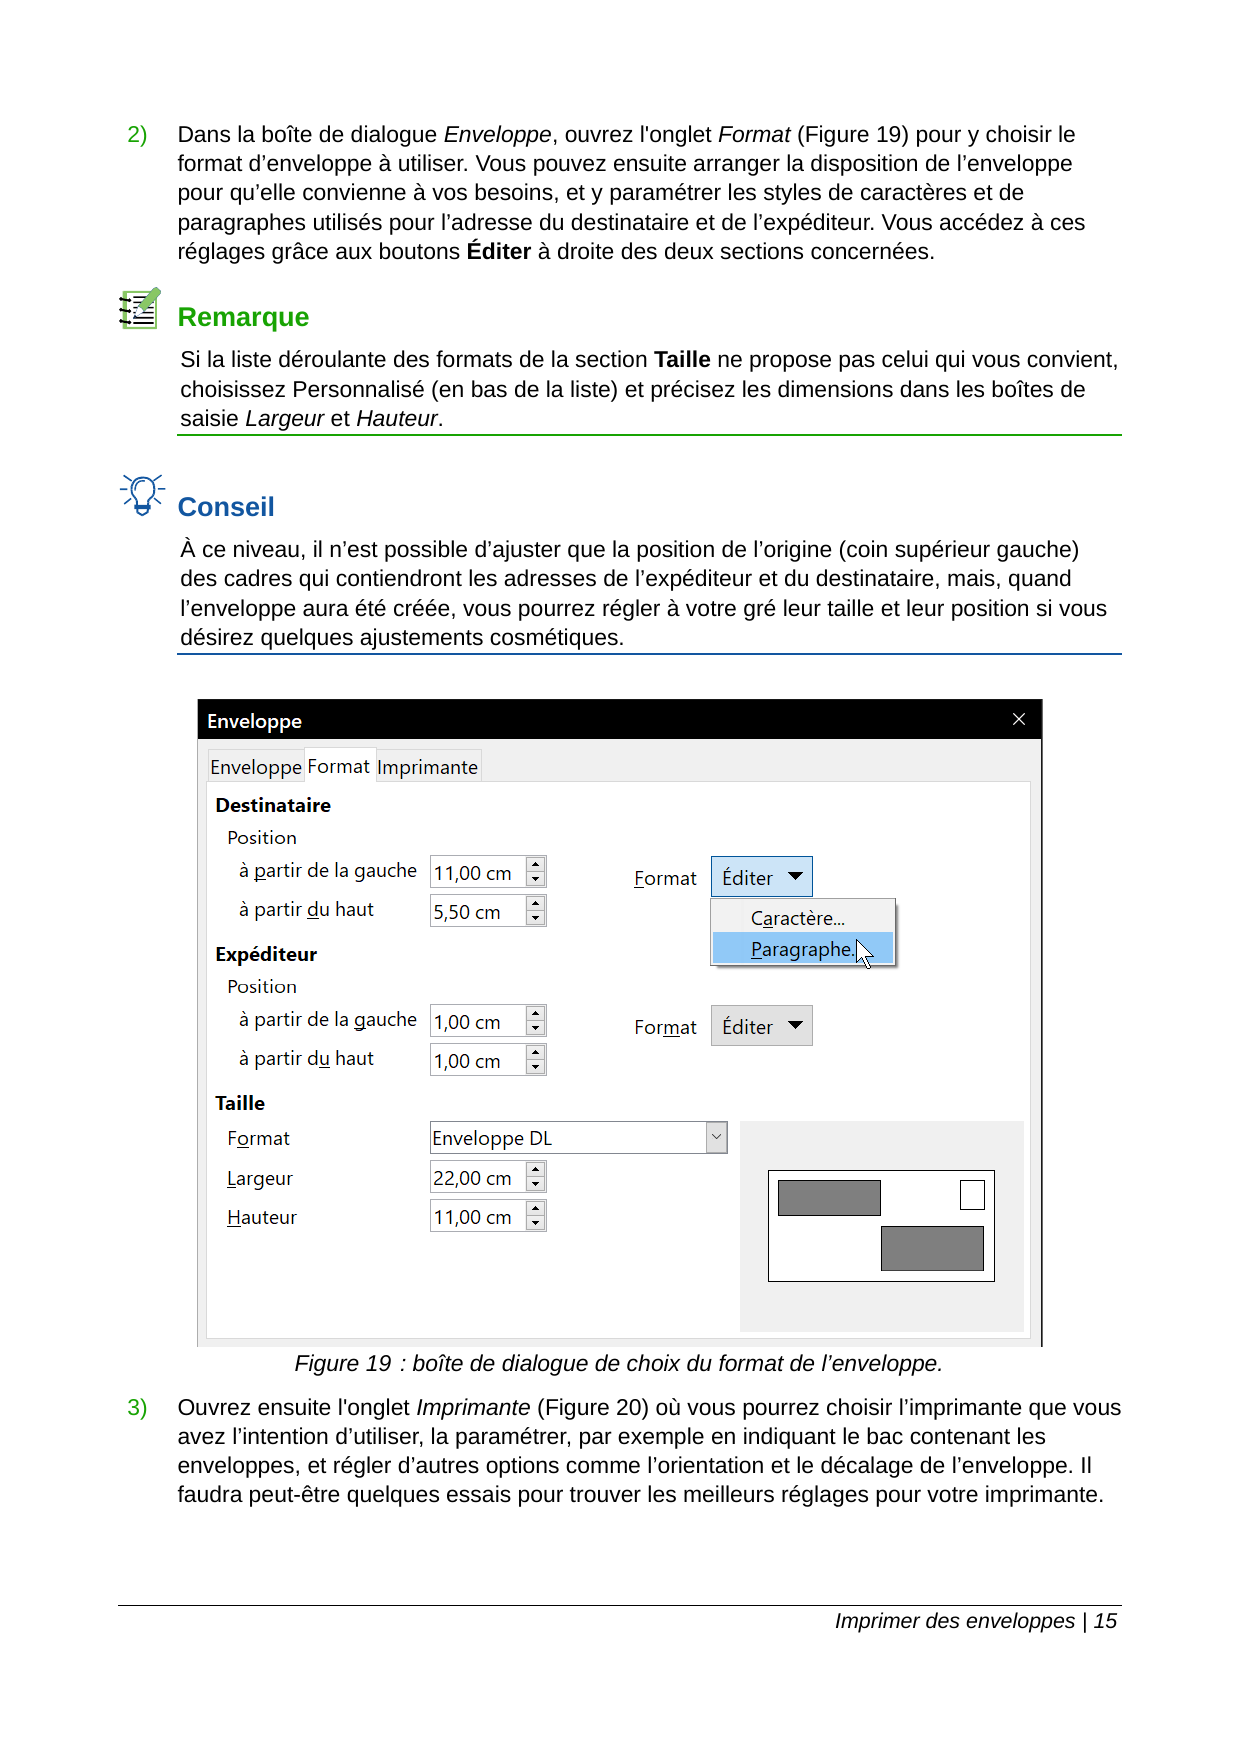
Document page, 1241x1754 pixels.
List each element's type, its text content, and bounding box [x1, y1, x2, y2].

text Figure 19 : boîte de dialogue de choix du format de l’enveloppe. [118, 1347, 1122, 1376]
list Conseil [118, 473, 1122, 522]
text Si la liste déroulante des formats de la section Taille ne propose pas celui qui vous convient, choisissez Personnalisé (en bas de la liste) et précisez les dimensions dans les boîtes de saisie Largeur et Hauteur. [177, 340, 1122, 434]
text À ce niveau, il n’est possible d’ajuster que la position de l’origine (coin supérieur gauche) des cadres qui contiendront les adresses de l’expéditeur et du destinataire, mais, quand l’enveloppe aura été créée, vous pourrez régler à votre gré leur taille et leur position si vous désirez quelques ajustements cosmétiques. [177, 529, 1122, 653]
picture [197, 699, 1043, 1347]
list Remarque [118, 286, 1122, 332]
list Ouvrez ensuite l'onglet Imprimante (Figure 20) où vous pourrez choisir l’imprimante que vous avez l’intention d’utiliser, la paramétrer, par exemple en indiquant le bac contenant les enveloppes, et régler d’autres options comme l’orientation et le décalage de l’enveloppe. Il faudra peut-être quelques essais pour trouver les meilleurs réglages pour votre imprimante. [148, 1391, 1122, 1508]
list Dans la boîte de dialogue Enveloppe, ouvrez l'onglet Format (Figure 19) pour y choisir le format d’enveloppe à utiliser. Vous pouvez ensuite arranger la disposition de l’enveloppe pour qu’elle convienne à vos besoins, et y paramétrer les styles de caractères et de paragraphes utilisés pour l’adresse du destinataire et de l’expéditeur. Vous accédez à ces réglages grâce aux boutons Éditer à droite des deux sections concernées. [148, 118, 1122, 264]
